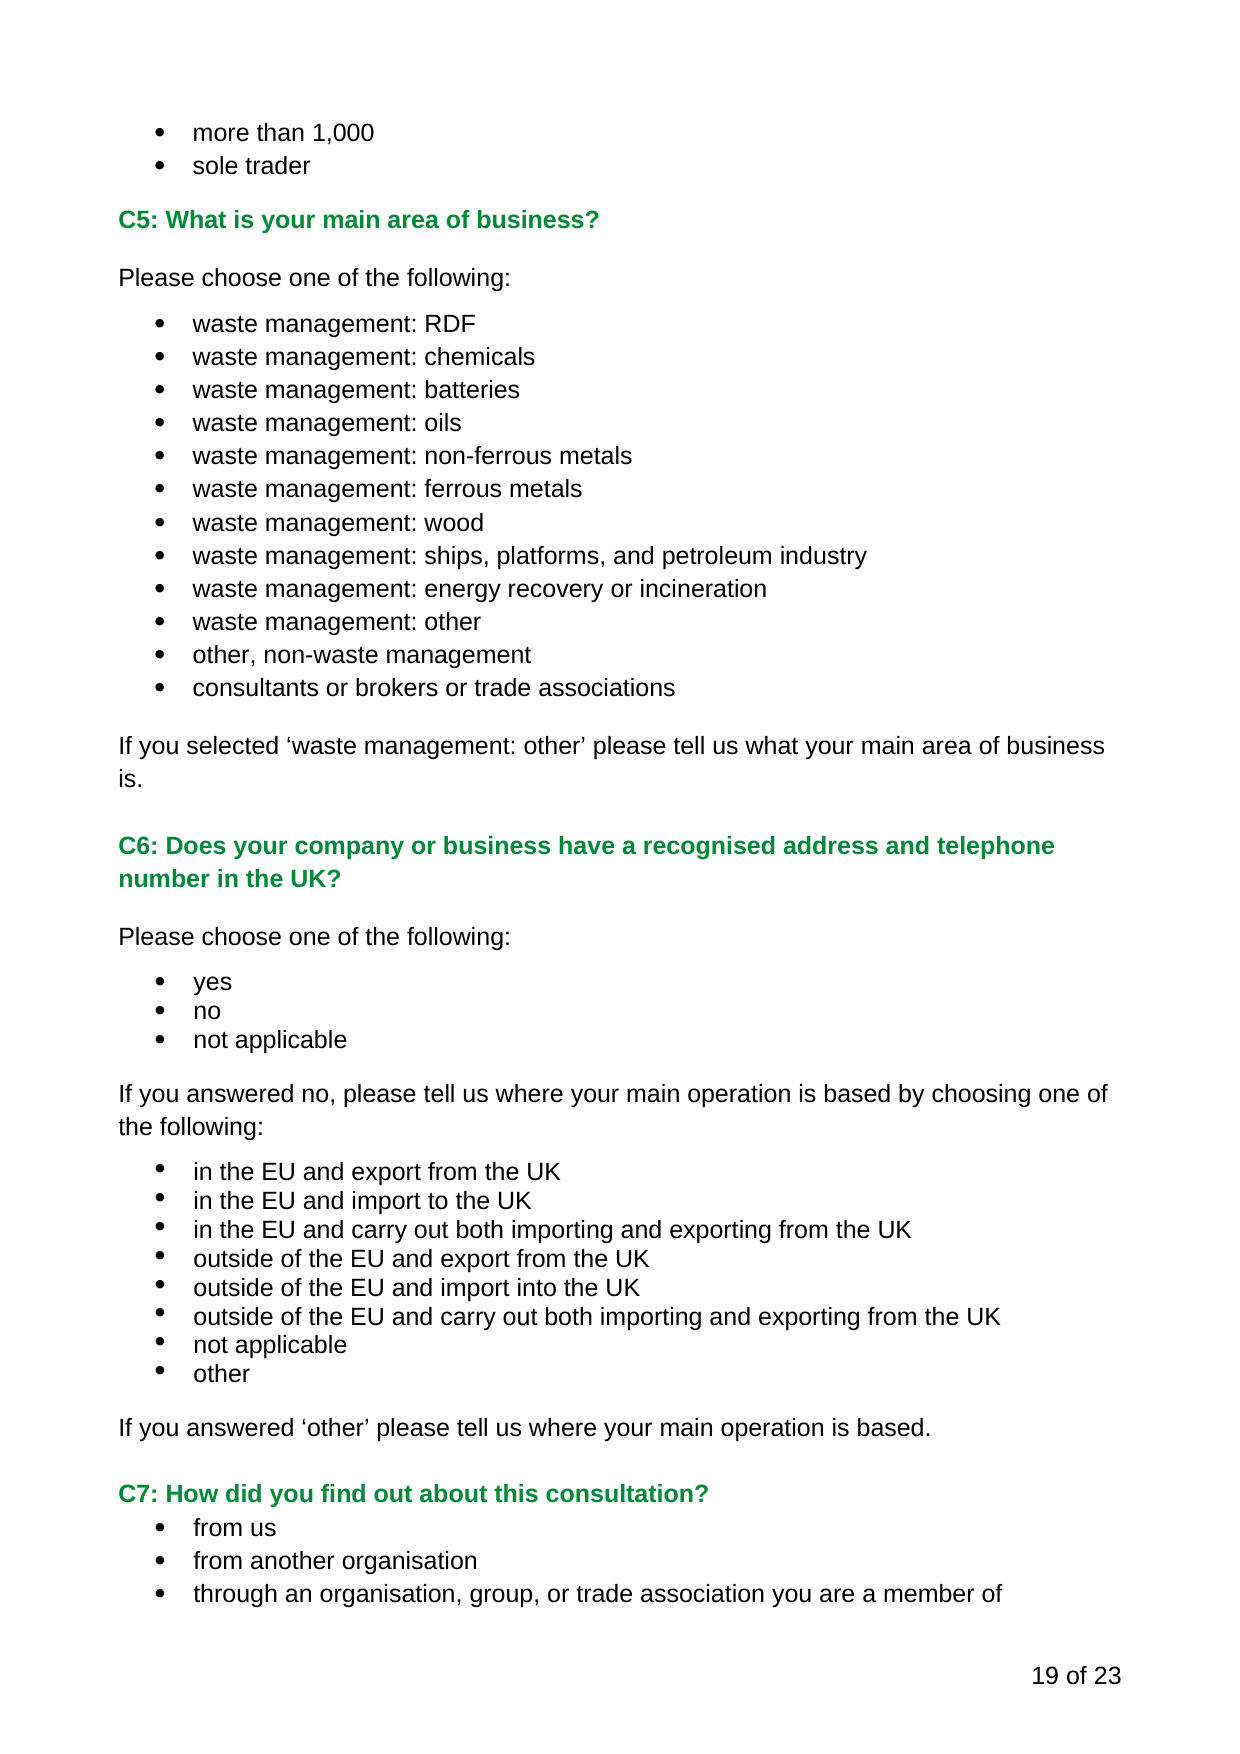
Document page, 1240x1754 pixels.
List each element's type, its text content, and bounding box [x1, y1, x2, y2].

subtitle C5: What is your main area of business? [118, 205, 1121, 234]
list waste management: ships, platforms, and petroleum industry [155, 541, 1121, 569]
list waste management: non-ferrous metals [155, 441, 1121, 470]
list waste management: RDF [155, 309, 1121, 338]
list more than 1,000 [155, 118, 1121, 147]
text Please choose one of the following: [118, 922, 1121, 950]
subtitle C7: How did you find out about this consultation? [118, 1479, 1121, 1508]
text If you answered ‘other’ please tell us where your main operation is based. [118, 1413, 1121, 1442]
list through an organisation, group, or trade association you are a member of [156, 1579, 1121, 1608]
list outside of the EU and import into the UK [156, 1273, 1121, 1302]
text If you selected ‘waste management: other’ please tell us what your main area of business is. [118, 731, 1121, 793]
list consultants or brokers or trade associations [155, 673, 1121, 702]
list yes [156, 967, 1121, 996]
list from another organisation [156, 1546, 1121, 1574]
list not applicable [156, 1330, 1121, 1359]
list other [156, 1359, 1121, 1388]
list sole trader [155, 151, 1121, 180]
subtitle C6: Does your company or business have a recognised address and telephone number in the UK? [118, 831, 1121, 892]
list not applicable [156, 1025, 1121, 1054]
text If you answered no, please tell us where your main operation is based by choosing one of the following: [118, 1079, 1121, 1141]
list in the EU and carry out both importing and exporting from the UK [156, 1215, 1121, 1244]
list waste management: wood [155, 507, 1121, 536]
list from us [156, 1512, 1121, 1541]
list outside of the EU and carry out both importing and exporting from the UK [156, 1302, 1121, 1330]
list waste management: batteries [155, 375, 1121, 404]
text Please choose one of the following: [118, 263, 1121, 292]
list no [156, 996, 1121, 1025]
list in the EU and export from the UK [156, 1157, 1121, 1186]
list waste management: energy recovery or incineration [155, 574, 1121, 603]
list waste management: ferrous metals [155, 474, 1121, 503]
list outside of the EU and export from the UK [156, 1244, 1121, 1273]
list waste management: chemicals [155, 342, 1121, 371]
list waste management: other [155, 607, 1121, 636]
list waste management: oils [155, 408, 1121, 437]
list other, non-waste management [155, 640, 1121, 669]
list in the EU and import to the UK [156, 1186, 1121, 1215]
